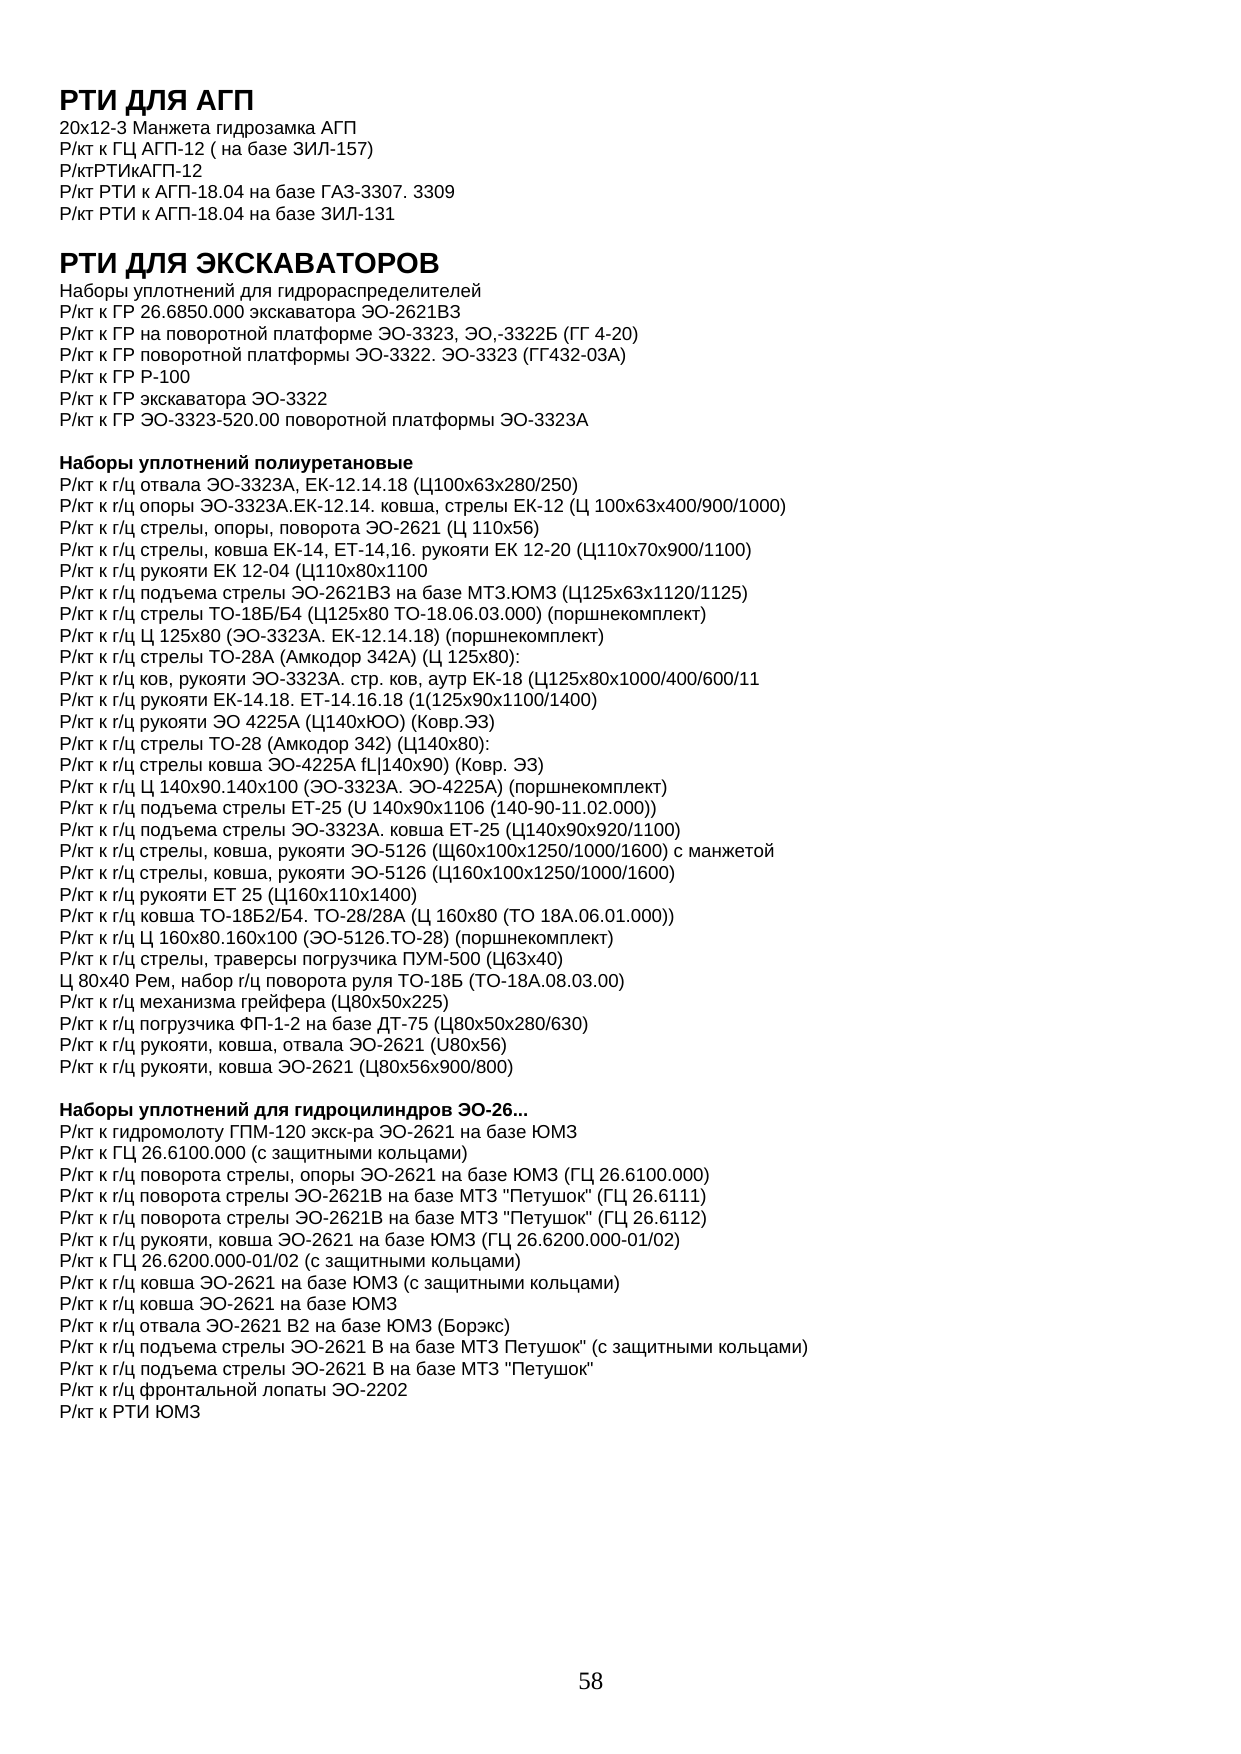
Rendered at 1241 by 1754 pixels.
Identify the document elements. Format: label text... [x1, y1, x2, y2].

text Ц 80x40 Рем, набор r/ц поворота руля ТО-18Б (ТО-18А.08.03.00) [59, 969, 1122, 991]
text Р/кт к ГЦ АГП-12 ( на базе ЗИЛ-157) [59, 138, 1122, 160]
text Р/кт к г/ц стрелы ТО-18Б/Б4 (Ц125x80 ТО-18.06.03.000) (поршнекомплект) [59, 603, 1122, 624]
text Р/кт к г/ц отвала ЭО-3323А, ЕК-12.14.18 (Ц100х63х280/250) [59, 474, 1122, 495]
text Р/кт к ГР ЭО-3323-520.00 поворотной платформы ЭО-3323А [59, 409, 1122, 431]
text Р/кт к гидромолоту ГПМ-120 экск-ра ЭО-2621 на базе ЮМЗ [59, 1121, 1122, 1142]
text Р/кт к r/ц стрелы, ковша, рукояти ЭО-5126 (Щ60х100x1250/1000/1600) с манжетой [59, 840, 1122, 862]
text Р/кт к г/ц рукояти ЕК 12-04 (Ц110x80x1100 [59, 560, 1122, 581]
text Р/кт к г/ц рукояти, ковша, отвала ЭО-2621 (U80x56) [59, 1034, 1122, 1056]
text Р/кт к ГЦ 26.6200.000-01/02 (с защитными кольцами) [59, 1250, 1122, 1271]
text Р/кт к г/ц стрелы, траверсы погрузчика ПУМ-500 (Ц63х40) [59, 948, 1122, 969]
text Р/кт к r/ц ковша ЭО-2621 на базе ЮМЗ [59, 1293, 1122, 1314]
text Р/кт к г/ц рукояти, ковша ЭО-2621 на базе ЮМЗ (ГЦ 26.6200.000-01/02) [59, 1228, 1122, 1250]
text Р/кт к r/ц стрелы ковша ЭО-4225А fL|140x90) (Ковр. ЭЗ) [59, 754, 1122, 776]
text Р/кт к г/ц подъема стрелы ЭО-2621 В на базе МТЗ "Петушок" [59, 1358, 1122, 1379]
text Наборы уплотнений для гидрораспределителей [59, 279, 1122, 301]
text Наборы уплотнений полиуретановые [59, 452, 1122, 474]
text Р/кт к г/ц подъема стрелы ЭО-2621ВЗ на базе МТЗ.ЮМЗ (Ц125x63x1120/1125) [59, 581, 1122, 603]
text Р/кт к г/ц ковша ТО-18Б2/Б4. ТО-28/28А (Ц 160x80 (ТО 18А.06.01.000)) [59, 905, 1122, 926]
text Р/кт к г/ц поворота стрелы ЭО-2621В на базе МТЗ "Петушок" (ГЦ 26.6112) [59, 1207, 1122, 1228]
text Р/кт РТИ к АГП-18.04 на базе ЗИЛ-131 [59, 203, 1122, 224]
text Р/кт к г/ц рукояти ЕК-14.18. ЕТ-14.16.18 (1(125x90x1100/1400) [59, 689, 1122, 711]
text Р/кт к r/ц механизма грейфера (Ц80х50х225) [59, 991, 1122, 1013]
text Р/кт к ГР поворотной платформы ЭО-3322. ЭО-3323 (ГГ432-03А) [59, 344, 1122, 366]
text Р/кт к r/ц рукояти ЕТ 25 (Ц160х110х1400) [59, 883, 1122, 905]
text Р/кт к r/ц стрелы, ковша, рукояти ЭО-5126 (Ц160x100x1250/1000/1600) [59, 862, 1122, 883]
text Р/кт к ГР 26.6850.000 экскаватора ЭО-2621ВЗ [59, 301, 1122, 323]
text Р/кт к ГЦ 26.6100.000 (с защитными кольцами) [59, 1142, 1122, 1164]
text Р/кт к г/ц Ц 140x90.140x100 (ЭО-3323А. ЭО-4225А) (поршнекомплект) [59, 776, 1122, 797]
text Р/кт к r/ц фронтальной лопаты ЭО-2202 [59, 1379, 1122, 1401]
text Р/кт к r/ц погрузчика ФП-1-2 на базе ДТ-75 (Ц80х50х280/630) [59, 1013, 1122, 1034]
text Р/кт к г/ц стрелы, ковша ЕК-14, ЕТ-14,16. рукояти ЕК 12-20 (Ц110х70х900/1100) [59, 538, 1122, 560]
text Р/кт к r/ц ков, рукояти ЭО-3323А. стр. ков, аутр ЕК-18 (Ц125x80x1000/400/600/11 [59, 668, 1122, 689]
text Р/кт к r/ц опоры ЭО-3323А.ЕК-12.14. ковша, стрелы ЕК-12 (Ц 100x63x400/900/1000) [59, 495, 1122, 517]
text РТИ ДЛЯ ЭКСКАВАТОРОВ [59, 246, 1122, 279]
text Р/кт к РТИ ЮМЗ [59, 1401, 1122, 1422]
text Р/кт к ГР экскаватора ЭО-3322 [59, 387, 1122, 409]
text РТИ ДЛЯ АГП [59, 83, 1122, 117]
text Р/кт к г/ц Ц 125x80 (ЭО-3323А. ЕК-12.14.18) (поршнекомплект) [59, 624, 1122, 646]
text Р/кт к г/ц подъема стрелы ЕТ-25 (U 140x90x1106 (140-90-11.02.000)) [59, 797, 1122, 819]
text Р/кт к r/ц Ц 160x80.160x100 (ЭО-5126.ТО-28) (поршнекомплект) [59, 926, 1122, 948]
text Р/кт к ГР Р-100 [59, 366, 1122, 387]
text 20x12-3 Манжета гидрозамка АГП [59, 117, 1122, 138]
text Р/кт к r/ц отвала ЭО-2621 В2 на базе ЮМЗ (Борэкс) [59, 1314, 1122, 1336]
text Р/кт к г/ц рукояти, ковша ЭО-2621 (Ц80х56х900/800) [59, 1056, 1122, 1077]
text Р/кт к г/ц стрелы ТО-28 (Амкодор 342) (Ц140х80): [59, 732, 1122, 754]
text Р/ктРТИкАГП-12 [59, 160, 1122, 181]
text Р/кт к г/ц ковша ЭО-2621 на базе ЮМЗ (с защитными кольцами) [59, 1271, 1122, 1293]
text Наборы уплотнений для гидроцилиндров ЭО-26... [59, 1099, 1122, 1121]
text Р/кт к г/ц подъема стрелы ЭО-3323А. ковша ЕТ-25 (Ц140х90х920/1100) [59, 819, 1122, 840]
text Р/кт к г/ц стрелы ТО-28А (Амкодор 342А) (Ц 125x80): [59, 646, 1122, 668]
text Р/кт к г/ц поворота стрелы, опоры ЭО-2621 на базе ЮМЗ (ГЦ 26.6100.000) [59, 1164, 1122, 1185]
text Р/кт к r/ц подъема стрелы ЭО-2621 В на базе МТЗ Петушок" (с защитными кольцами) [59, 1336, 1122, 1358]
text Р/кт к r/ц рукояти ЭО 4225А (Ц140хЮО) (Ковр.ЭЗ) [59, 711, 1122, 732]
text Р/кт к r/ц поворота стрелы ЭО-2621В на базе МТЗ "Петушок" (ГЦ 26.6111) [59, 1185, 1122, 1207]
text Р/кт к ГР на поворотной платформе ЭО-3323, ЭО,-3322Б (ГГ 4-20) [59, 323, 1122, 344]
text Р/кт РТИ к АГП-18.04 на базе ГАЗ-3307. 3309 [59, 181, 1122, 203]
text Р/кт к г/ц стрелы, опоры, поворота ЭО-2621 (Ц 110x56) [59, 517, 1122, 538]
